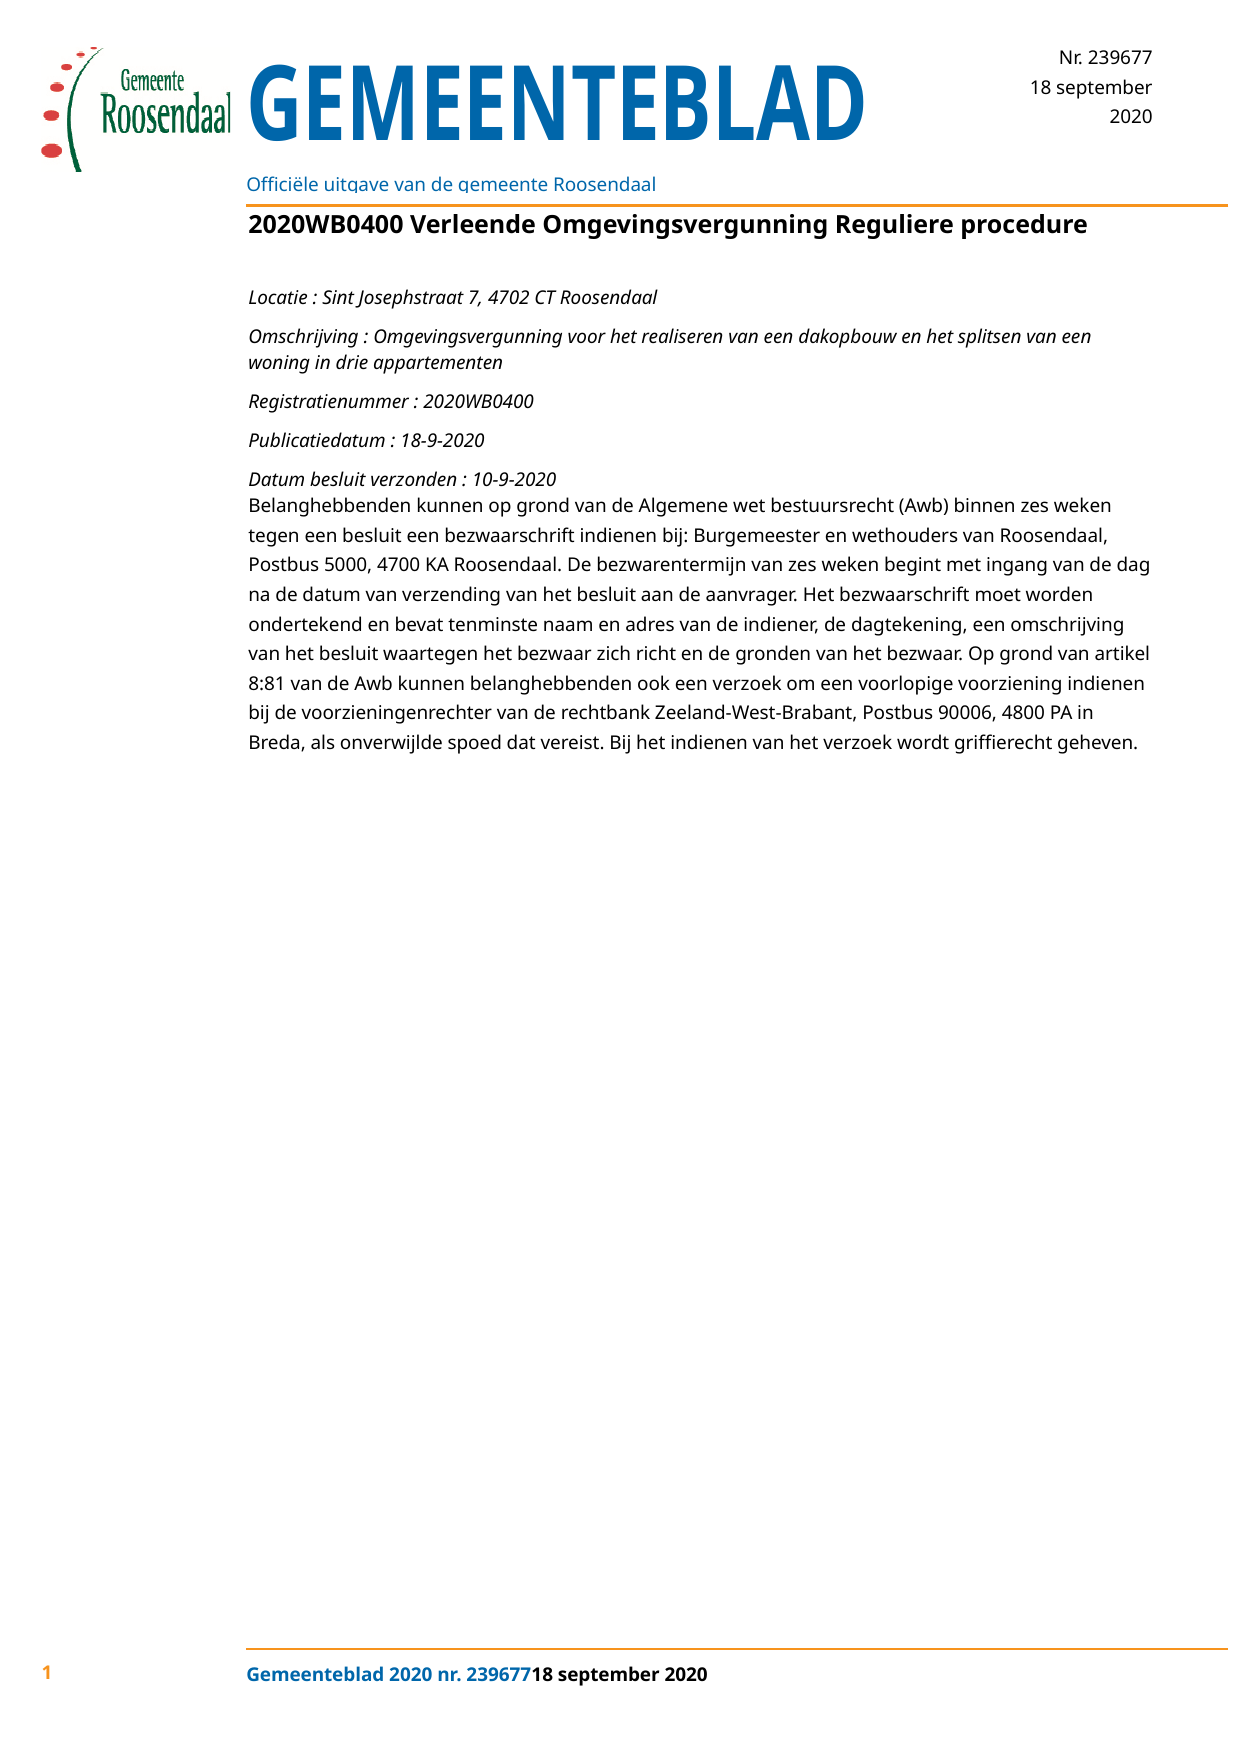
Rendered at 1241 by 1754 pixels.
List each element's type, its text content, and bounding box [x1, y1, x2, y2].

text Registratienummer : 2020WB0400 [248, 388, 1152, 414]
text Belanghebbenden kunnen op grond van de Algemene wet bestuursrecht (Awb) binnen zes weken tegen een besluit een bezwaarschrift indienen bij: Burgemeester en wethouders van Roosendaal, Postbus 5000, 4700 KA Roosendaal. De bezwarentermijn van zes weken begint met ingang van de dag na de datum van verzending van het besluit aan de aanvrager. Het bezwaarschrift moet worden ondertekend en bevat tenminste naam en adres van de indiener, de dagtekening, een omschrijving van het besluit waartegen het bezwaar zich richt en de gronden van het bezwaar. Op grond van artikel 8:81 van de Awb kunnen belanghebbenden ook een verzoek om een voorlopige voorziening indienen bij de voorzieningenrechter van de rechtbank Zeeland-West-Brabant, Postbus 90006, 4800 PA in Breda, als onverwijlde spoed dat vereist. Bij het indienen van het verzoek wordt griffierecht geheven. [248, 492, 1152, 755]
picture [41, 47, 231, 172]
text Datum besluit verzonden : 10-9-2020 [248, 467, 1152, 492]
text 2020WB0400 Verleende Omgevingsvergunning Reguliere procedure [248, 207, 1152, 241]
text Publicatiedatum : 18-9-2020 [248, 427, 1152, 453]
text Omschrijving : Omgevingsvergunning voor het realiseren van een dakopbouw en het splitsen van een woning in drie appartementen [248, 323, 1152, 374]
text Locatie : Sint Josephstraat 7, 4702 CT Roosendaal [248, 284, 1152, 309]
